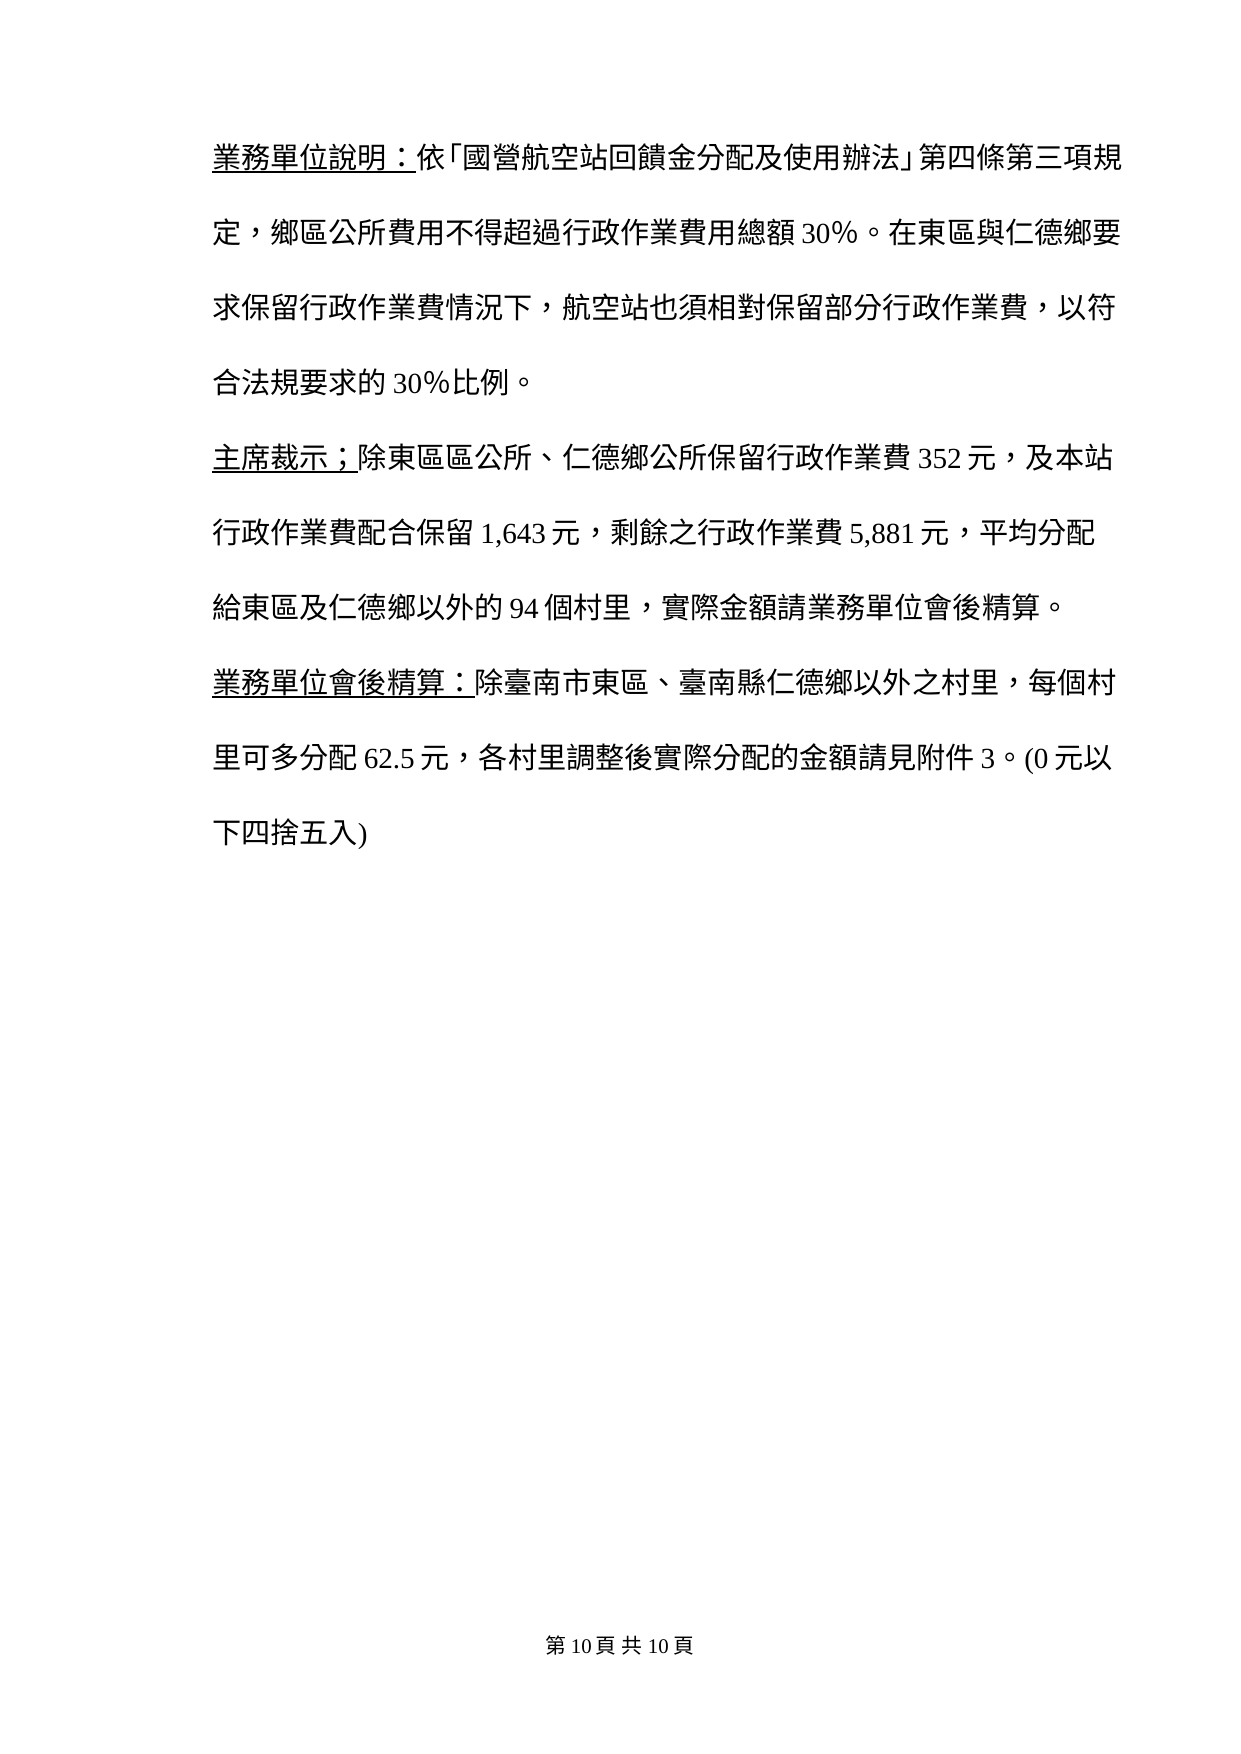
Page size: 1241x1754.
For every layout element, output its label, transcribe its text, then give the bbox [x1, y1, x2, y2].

text 業務單位說明：依「國營航空站回饋金分配及使用辦法」第四條第三項規定，鄉區公所費用不得超過行政作業費用總額30％。在東區與仁德鄉要求保留行政作業費情況下，航空站也須相對保留部分行政作業費，以符合法規要求的30％比例。 [212, 118, 1122, 418]
text 業務單位會後精算：除臺南市東區、臺南縣仁德鄉以外之村里，每個村里可多分配62.5元，各村里調整後實際分配的金額請見附件3。(0元以下四捨五入) [212, 643, 1122, 868]
text 主席裁示；除東區區公所、仁德鄉公所保留行政作業費352元，及本站行政作業費配合保留1,643元，剩餘之行政作業費5,881元，平均分配給東區及仁德鄉以外的94個村里，實際金額請業務單位會後精算。 [212, 418, 1122, 643]
